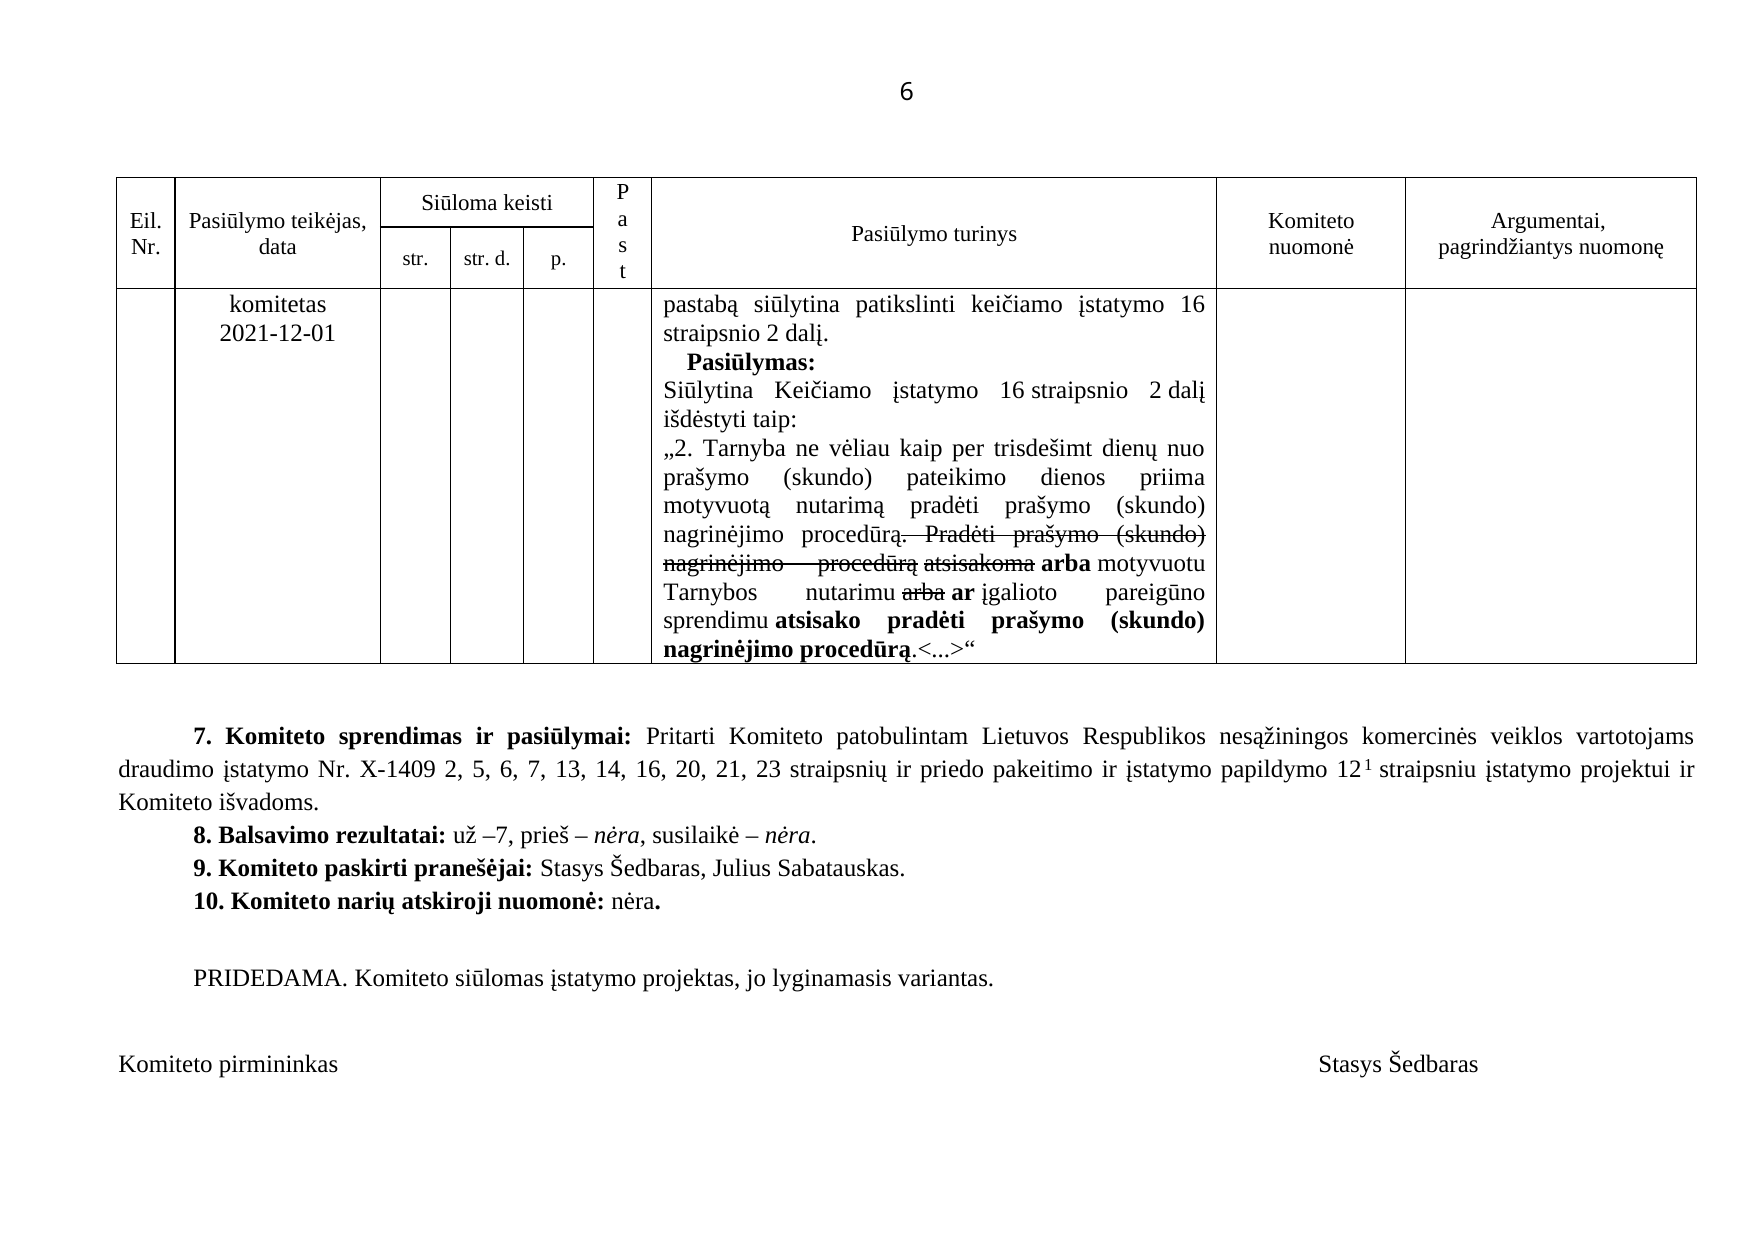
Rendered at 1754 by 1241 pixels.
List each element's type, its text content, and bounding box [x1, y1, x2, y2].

table_cell [1406, 289, 1696, 663]
table_cell pastabą siūlytina patikslinti keičiamo įstatymo 16 straipsnio 2 dalį. Pasiūlymas: Siūlytina Keičiamo įstatymo 16 straipsnio 2 dalį išdėstyti taip: „2. Tarnyba ne vėliau kaip per trisdešimt dienų nuo prašymo (skundo) pateikimo dienos priima motyvuotą nutarimą pradėti prašymo (skundo) nagrinėjimo procedūrą. Pradėti prašymo (skundo) nagrinėjimo procedūrą atsisakoma arba motyvuotu Tarnybos nutarimu arba ar įgalioto pareigūno sprendimu atsisako pradėti prašymo (skundo) nagrinėjimo procedūrą.<...>“ [652, 289, 1216, 663]
text 9. Komiteto paskirti pranešėjai: Stasys Šedbaras, Julius Sabatauskas. [118, 853, 1695, 882]
table_header Argumentai, pagrindžiantys nuomonę [1406, 178, 1696, 288]
table_cell str. d. [451, 228, 523, 288]
table_cell komitetas 2021-12-01 [176, 289, 380, 663]
table_cell p. [524, 228, 593, 288]
table_cell [381, 289, 450, 663]
table_header Siūloma keisti [381, 178, 593, 226]
table_header Eil. Nr. [117, 178, 174, 288]
table_cell [451, 289, 523, 663]
text 7. Komiteto sprendimas ir pasiūlymai: Pritarti Komiteto patobulintam Lietuvos Respublikos nesąžiningos komercinės veiklos vartotojams draudimo įstatymo Nr. X-1409 2, 5, 6, 7, 13, 14, 16, 20, 21, 23 straipsnių ir priedo pakeitimo ir įstatymo papildymo 121 straipsniu įstatymo projektui ir Komiteto išvadoms. [118, 721, 1695, 816]
text Komiteto pirmininkas (Parašas) Stasys Šedbaras [118, 1049, 1695, 1078]
table_cell [117, 289, 174, 663]
table_cell [594, 289, 651, 663]
text 10. Komiteto narių atskiroji nuomonė: nėra. [118, 886, 1695, 915]
table_cell [1217, 289, 1405, 663]
table_header Pasiūlymo teikėjas, data [176, 178, 380, 288]
table_header Pasiūlymo turinys [652, 178, 1216, 288]
table_cell [524, 289, 593, 663]
text 8. Balsavimo rezultatai: už –7, prieš – nėra, susilaikė – nėra. [118, 820, 1695, 849]
text PRIDEDAMA. Komiteto siūlomas įstatymo projektas, jo lyginamasis variantas. [118, 963, 1695, 991]
table_header Komiteto nuomonė [1217, 178, 1405, 288]
table_header Pastabos [594, 178, 651, 288]
table_cell str. [381, 228, 450, 288]
